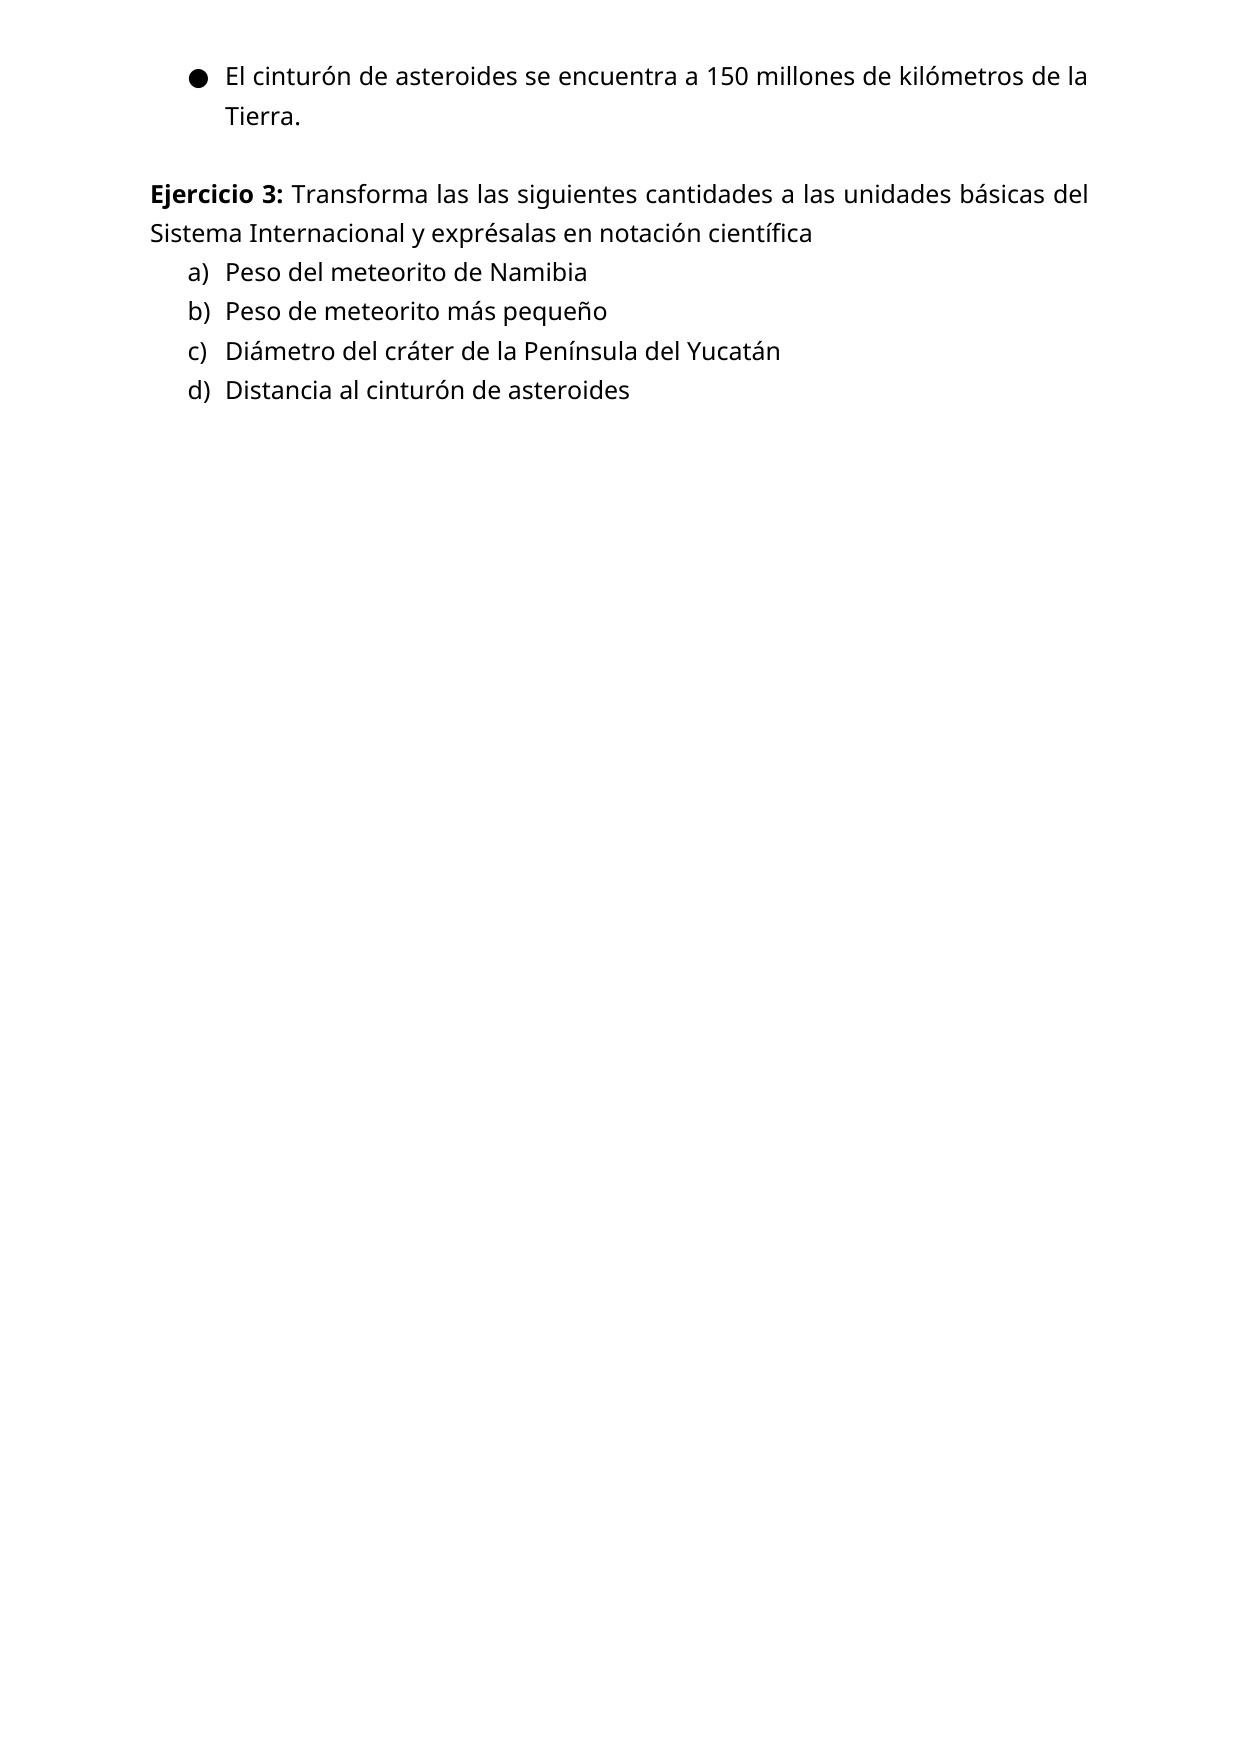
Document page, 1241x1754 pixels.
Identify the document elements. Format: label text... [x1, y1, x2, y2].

list El cinturón de asteroides se encuentra a 150 millones de kilómetros de la Tierra. [187, 59, 1090, 132]
list Distancia al cinturón de asteroides [187, 372, 1090, 406]
list Diámetro del cráter de la Península del Yucatán [187, 333, 1090, 367]
list Peso de meteorito más pequeño [187, 294, 1090, 328]
list Peso del meteorito de Namibia [187, 255, 1090, 289]
text Ejercicio 3: Transforma las las siguientes cantidades a las unidades básicas del Sistema Internacional y exprésalas en notación científica [150, 176, 1090, 250]
